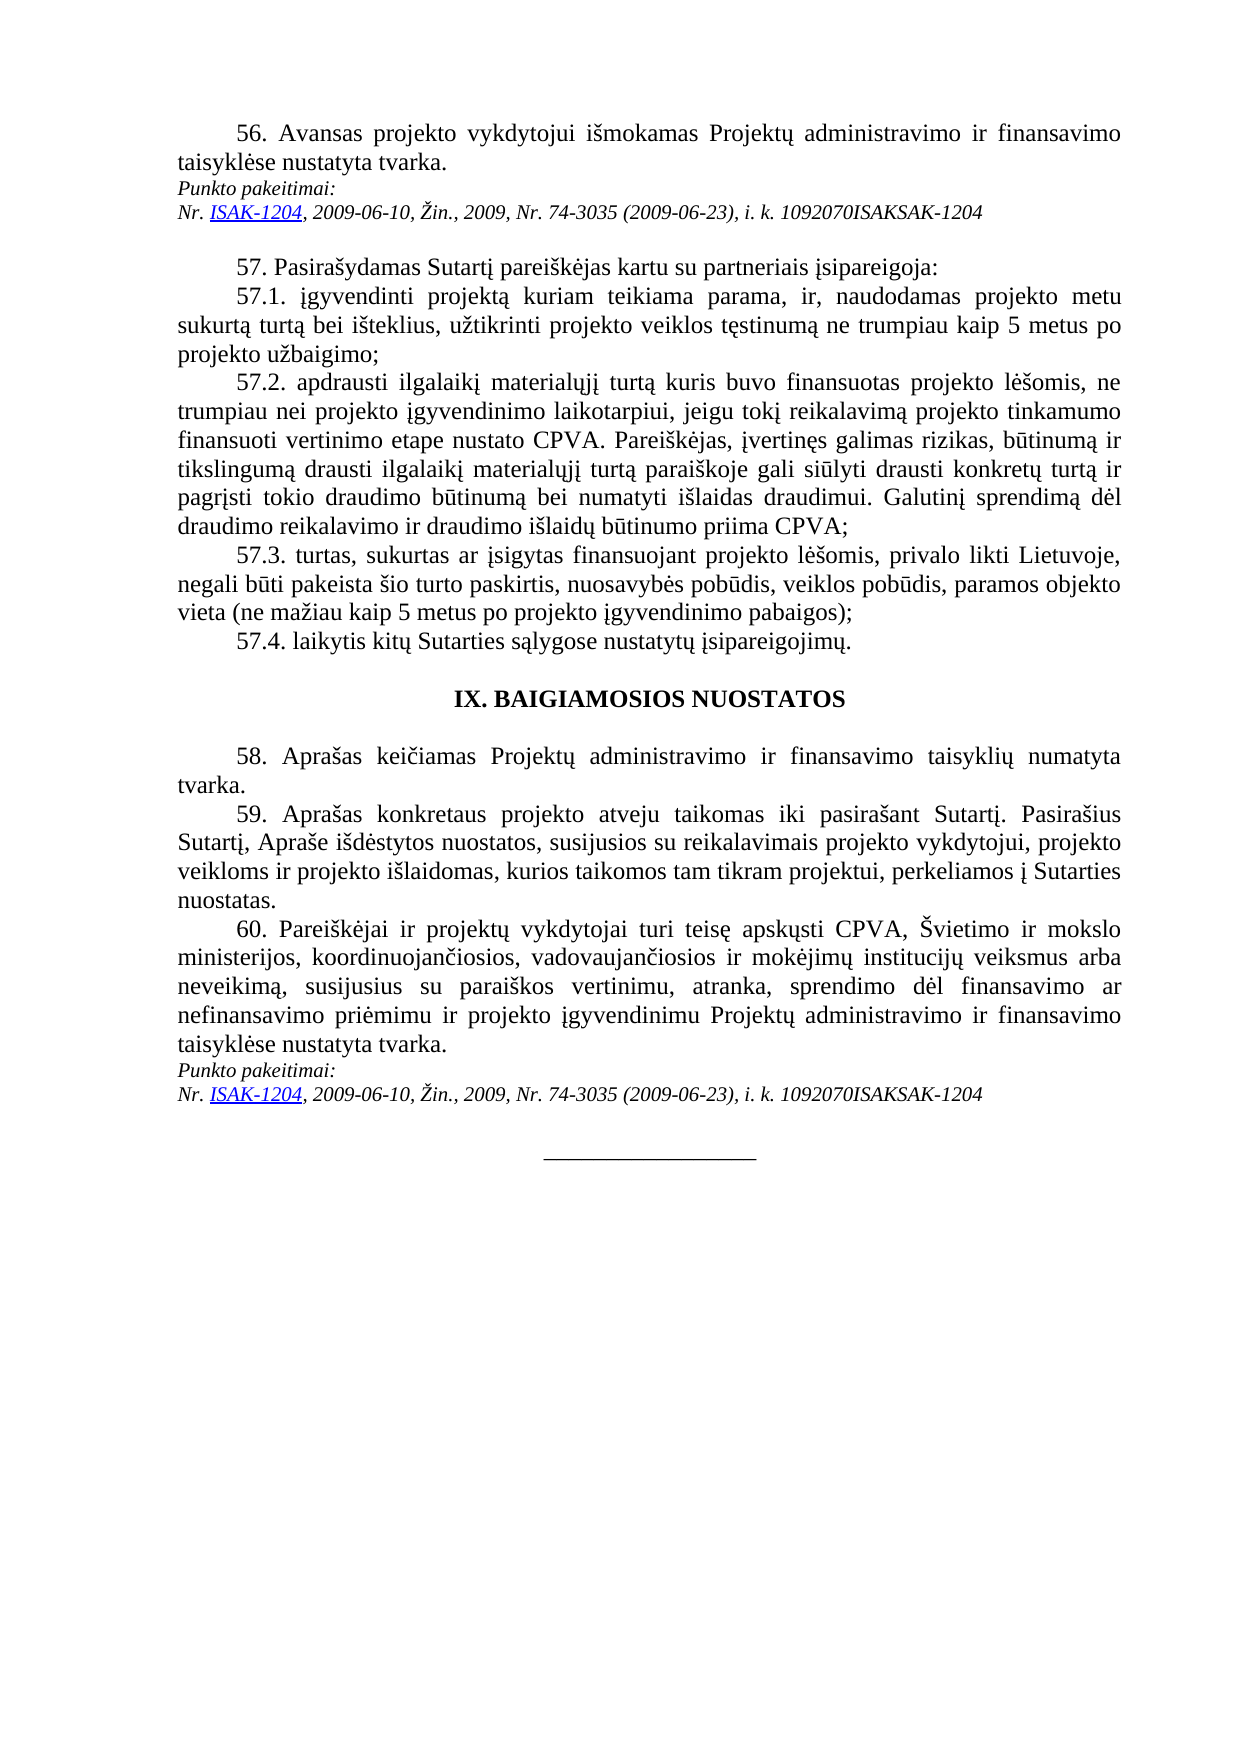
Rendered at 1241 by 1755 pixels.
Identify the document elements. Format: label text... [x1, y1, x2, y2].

text Punkto pakeitimai: [177, 1057, 1122, 1082]
text 57.4. laikytis kitų Sutarties sąlygose nustatytų įsipareigojimų. [177, 626, 1122, 655]
text IX. BAIGIAMOSIOS NUOSTATOS [177, 684, 1122, 712]
text 59. Aprašas konkretaus projekto atveju taikomas iki pasirašant Sutartį. Pasirašius Sutartį, Apraše išdėstytos nuostatos, susijusios su reikalavimais projekto vykdytojui, projekto veikloms ir projekto išlaidomas, kurios taikomos tam tikram projektui, perkeliamos į Sutarties nuostatas. [177, 799, 1122, 914]
text 57.2. apdrausti ilgalaikį materialųjį turtą kuris buvo finansuotas projekto lėšomis, ne trumpiau nei projekto įgyvendinimo laikotarpiui, jeigu tokį reikalavimą projekto tinkamumo finansuoti vertinimo etape nustato CPVA. Pareiškėjas, įvertinęs galimas rizikas, būtinumą ir tikslingumą drausti ilgalaikį materialųjį turtą paraiškoje gali siūlyti drausti konkretų turtą ir pagrįsti tokio draudimo būtinumą bei numatyti išlaidas draudimui. Galutinį sprendimą dėl draudimo reikalavimo ir draudimo išlaidų būtinumo priima CPVA; [177, 367, 1122, 540]
text Nr. ISAK-1204, 2009-06-10, Žin., 2009, Nr. 74-3035 (2009-06-23), i. k. 1092070ISAKSAK-1204 [177, 200, 1122, 224]
text 57. Pasirašydamas Sutartį pareiškėjas kartu su partneriais įsipareigoja: [177, 252, 1122, 281]
text 60. Pareiškėjai ir projektų vykdytojai turi teisę apskųsti CPVA, Švietimo ir mokslo ministerijos, koordinuojančiosios, vadovaujančiosios ir mokėjimų institucijų veiksmus arba neveikimą, susijusius su paraiškos vertinimu, atranka, sprendimo dėl finansavimo ar nefinansavimo priėmimu ir projekto įgyvendinimu Projektų administravimo ir finansavimo taisyklėse nustatyta tvarka. [177, 914, 1122, 1057]
text 57.3. turtas, sukurtas ar įsigytas finansuojant projekto lėšomis, privalo likti Lietuvoje, negali būti pakeista šio turto paskirtis, nuosavybės pobūdis, veiklos pobūdis, paramos objekto vieta (ne mažiau kaip 5 metus po projekto įgyvendinimo pabaigos); [177, 540, 1122, 626]
text Nr. ISAK-1204, 2009-06-10, Žin., 2009, Nr. 74-3035 (2009-06-23), i. k. 1092070ISAKSAK-1204 [177, 1082, 1122, 1106]
text 58. Aprašas keičiamas Projektų administravimo ir finansavimo taisyklių numatyta tvarka. [177, 741, 1122, 799]
text _________________ [177, 1134, 1122, 1163]
text Punkto pakeitimai: [177, 176, 1122, 200]
text 56. Avansas projekto vykdytojui išmokamas Projektų administravimo ir finansavimo taisyklėse nustatyta tvarka. [177, 118, 1122, 176]
text 57.1. įgyvendinti projektą kuriam teikiama parama, ir, naudodamas projekto metu sukurtą turtą bei išteklius, užtikrinti projekto veiklos tęstinumą ne trumpiau kaip 5 metus po projekto užbaigimo; [177, 281, 1122, 367]
